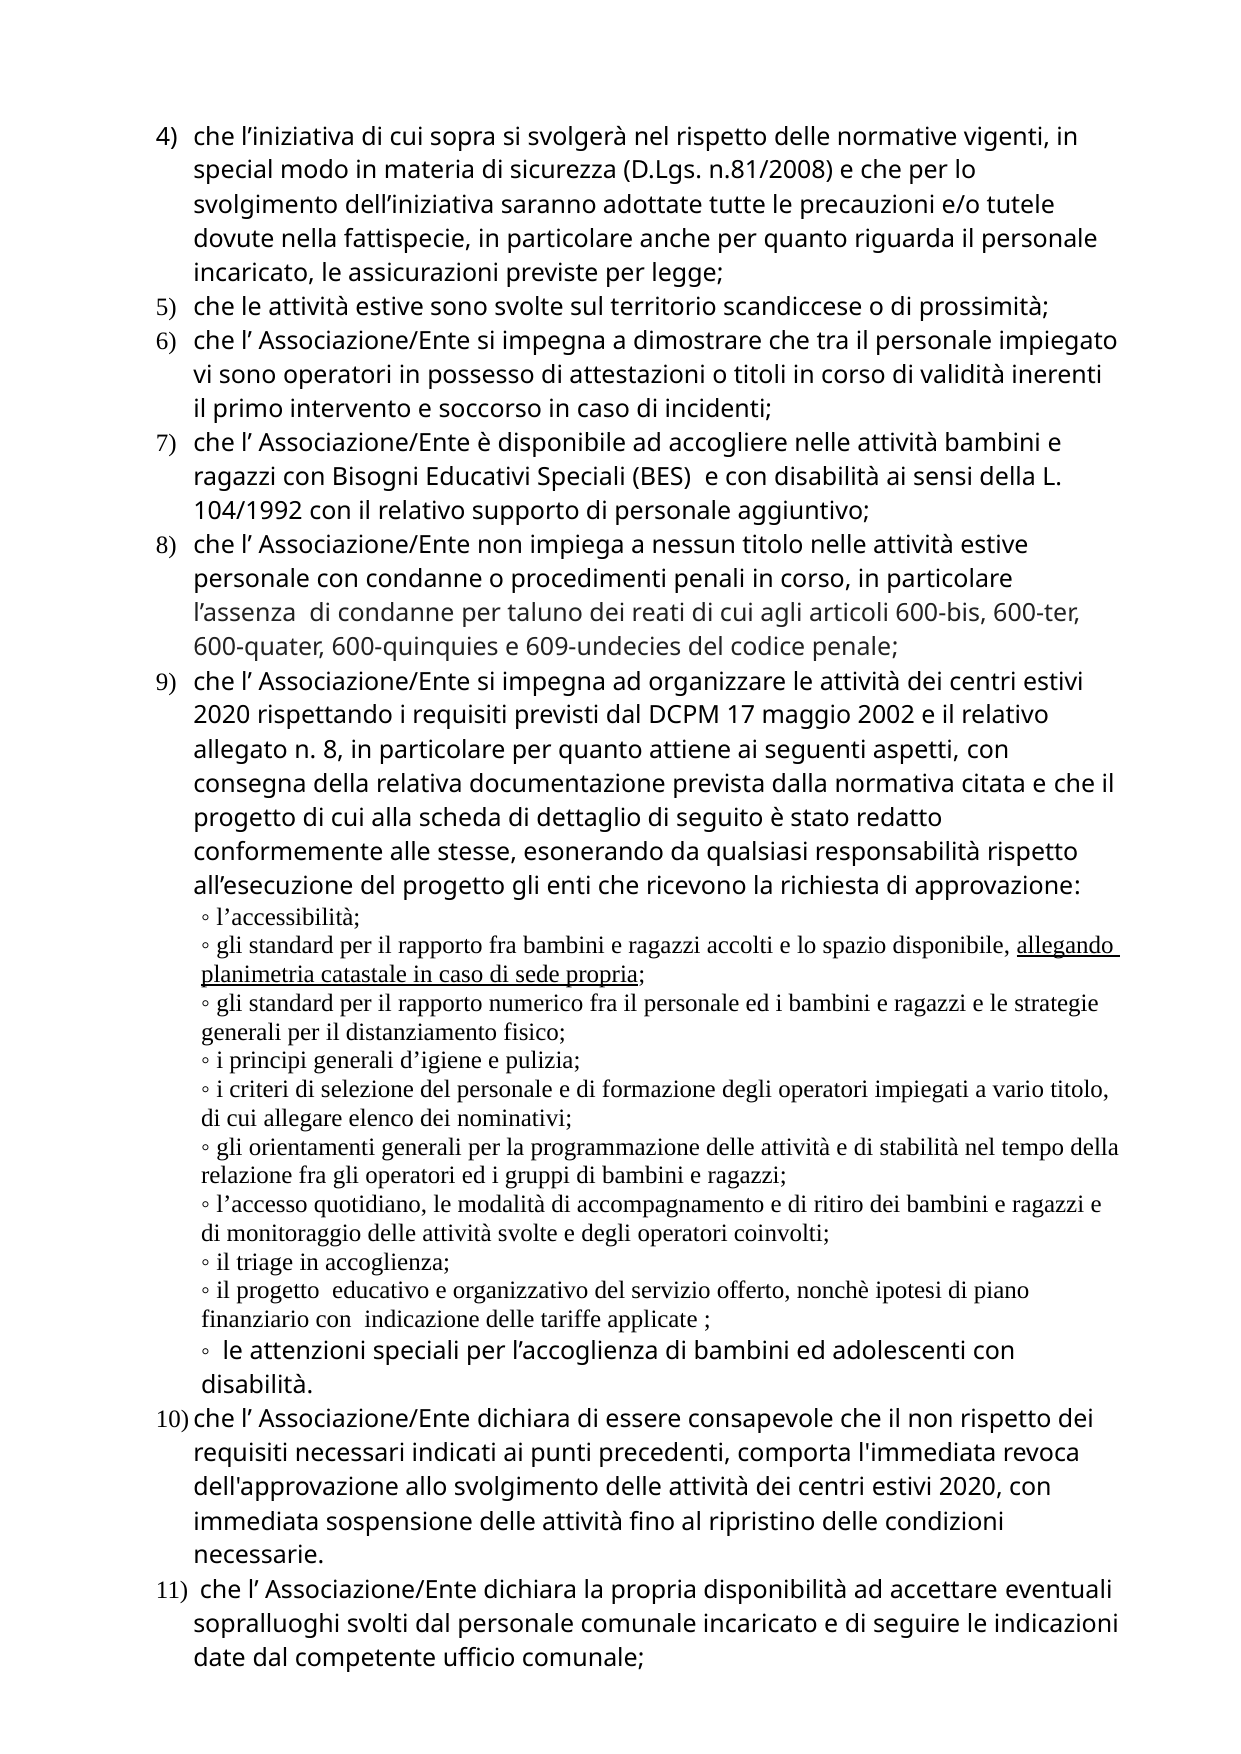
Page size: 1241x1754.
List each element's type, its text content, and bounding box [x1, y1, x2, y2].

text ◦ gli orientamenti generali per la programmazione delle attività e di stabilità nel tempo della relazione fra gli operatori ed i gruppi di bambini e ragazzi; [201, 1132, 1122, 1189]
list che l’ Associazione/Ente è disponibile ad accogliere nelle attività bambini e ragazzi con Bisogni Educativi Speciali (BES) e con disabilità ai sensi della L. 104/1992 con il relativo supporto di personale aggiuntivo; [156, 425, 1122, 527]
text ◦ il triage in accoglienza; [201, 1247, 1122, 1275]
list che l’ Associazione/Ente non impiega a nessun titolo nelle attività estive personale con condanne o procedimenti penali in corso, in particolare l’assenza di condanne per taluno dei reati di cui agli articoli 600-bis, 600-ter, 600-quater, 600-quinquies e 609-undecies del codice penale; [156, 527, 1122, 663]
text ◦ l’accessibilità; [201, 902, 1122, 930]
list che l’ Associazione/Ente si impegna ad organizzare le attività dei centri estivi 2020 rispettando i requisiti previsti dal DCPM 17 maggio 2002 e il relativo allegato n. 8, in particolare per quanto attiene ai seguenti aspetti, con consegna della relativa documentazione prevista dalla normativa citata e che il progetto di cui alla scheda di dettaglio di seguito è stato redatto conformemente alle stesse, esonerando da qualsiasi responsabilità rispetto all’esecuzione del progetto gli enti che ricevono la richiesta di approvazione: [156, 663, 1122, 902]
list che l’ Associazione/Ente dichiara la propria disponibilità ad accettare eventuali sopralluoghi svolti dal personale comunale incaricato e di seguire le indicazioni date dal competente ufficio comunale; [156, 1571, 1122, 1673]
list che l’ Associazione/Ente dichiara di essere consapevole che il non rispetto dei requisiti necessari indicati ai punti precedenti, comporta l'immediata revoca dell'approvazione allo svolgimento delle attività dei centri estivi 2020, con immediata sospensione delle attività fino al ripristino delle condizioni necessarie. [156, 1401, 1122, 1571]
text ◦ i principi generali d’igiene e pulizia; [201, 1045, 1122, 1074]
list che l’ Associazione/Ente si impegna a dimostrare che tra il personale impiegato vi sono operatori in possesso di attestazioni o titoli in corso di validità inerenti il primo intervento e soccorso in caso di incidenti; [156, 322, 1122, 425]
text ◦ il progetto educativo e organizzativo del servizio offerto, nonchè ipotesi di piano finanziario con indicazione delle tariffe applicate ; [201, 1275, 1122, 1333]
list che le attività estive sono svolte sul territorio scandiccese o di prossimità; [156, 288, 1122, 322]
text ◦ gli standard per il rapporto numerico fra il personale ed i bambini e ragazzi e le strategie generali per il distanziamento fisico; [201, 988, 1122, 1045]
text ◦ l’accesso quotidiano, le modalità di accompagnamento e di ritiro dei bambini e ragazzi e di monitoraggio delle attività svolte e degli operatori coinvolti; [201, 1189, 1122, 1247]
list che l’iniziativa di cui sopra si svolgerà nel rispetto delle normative vigenti, in special modo in materia di sicurezza (D.Lgs. n.81/2008) e che per lo svolgimento dell’iniziativa saranno adottate tutte le precauzioni e/o tutele dovute nella fattispecie, in particolare anche per quanto riguarda il personale incaricato, le assicurazioni previste per legge; [156, 118, 1122, 288]
text ◦ gli standard per il rapporto fra bambini e ragazzi accolti e lo spazio disponibile, allegando planimetria catastale in caso di sede propria; [201, 930, 1122, 988]
text ◦ i criteri di selezione del personale e di formazione degli operatori impiegati a vario titolo, di cui allegare elenco dei nominativi; [201, 1074, 1122, 1132]
text ◦ le attenzioni speciali per l’accoglienza di bambini ed adolescenti con disabilità. [201, 1333, 1122, 1401]
